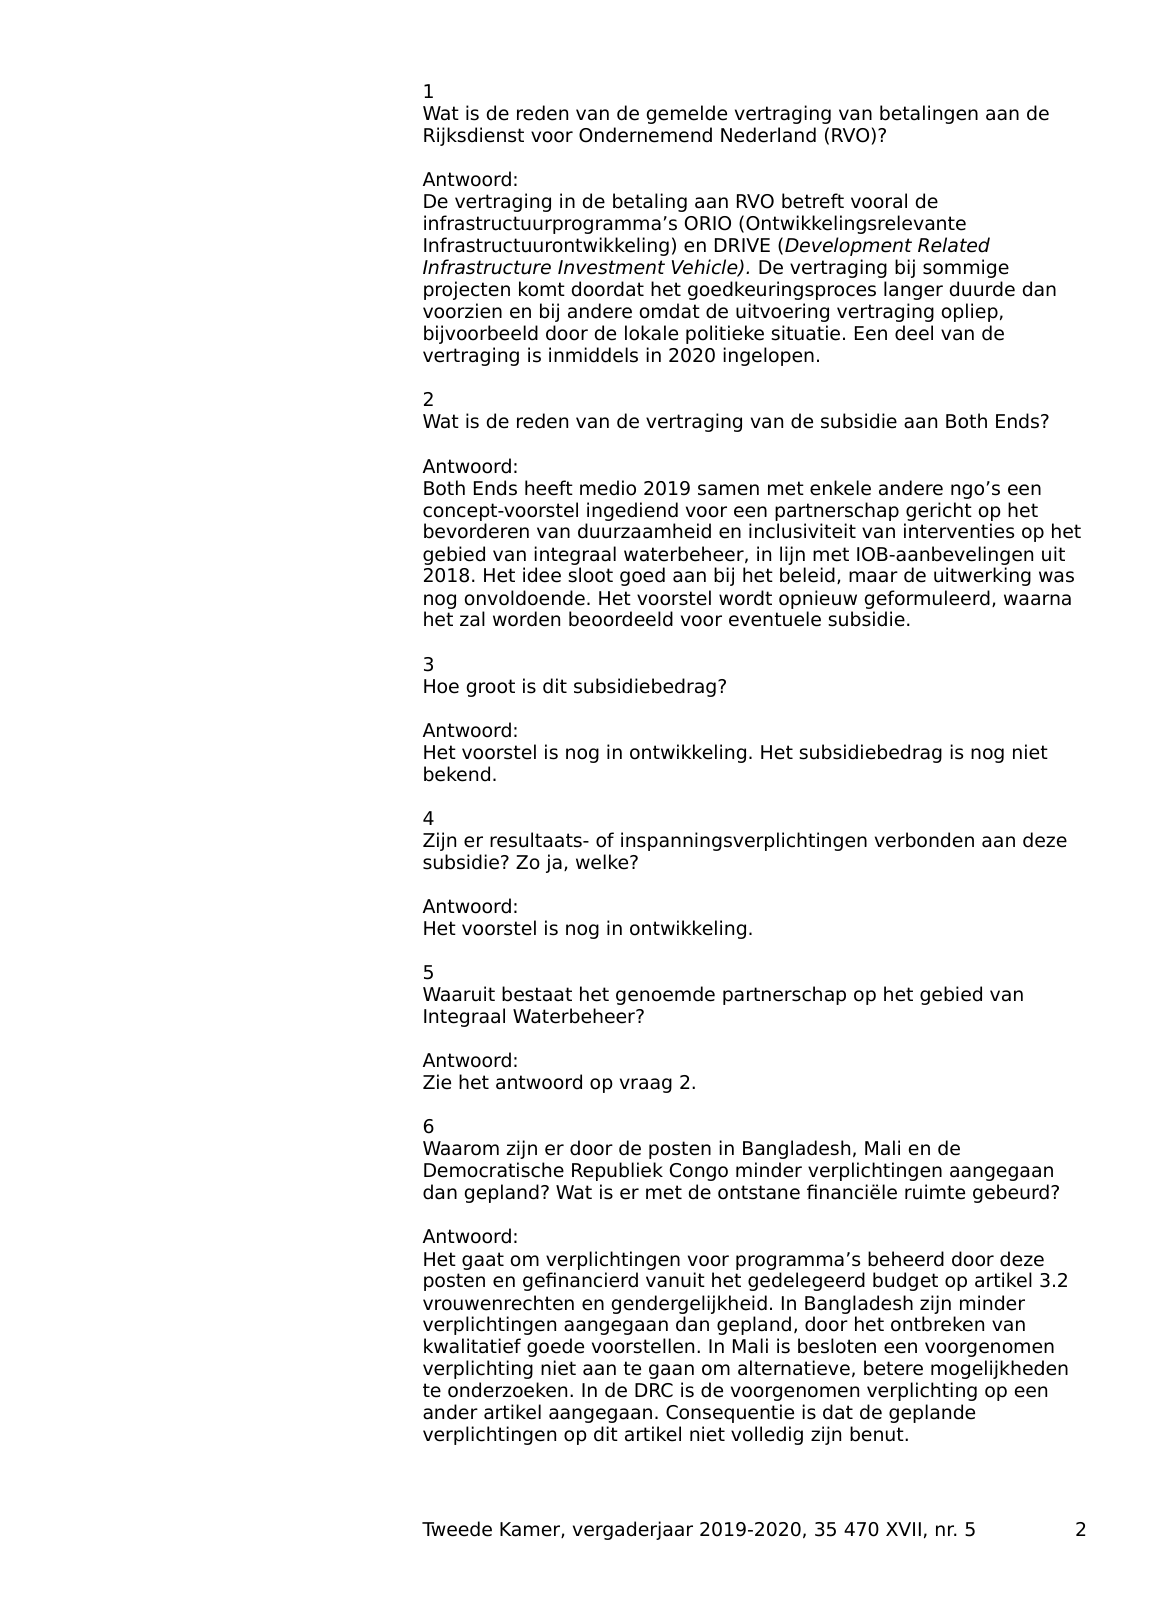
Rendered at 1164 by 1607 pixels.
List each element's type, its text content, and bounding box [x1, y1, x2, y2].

text 1 [422, 81, 1087, 103]
text Wat is de reden van de gemelde vertraging van betalingen aan de Rijksdienst voor Ondernemend Nederland (RVO)? [422, 103, 1087, 147]
text 4 [422, 808, 1087, 830]
text Antwoord: [422, 1226, 1087, 1248]
text Antwoord: [422, 169, 1087, 191]
text 5 [422, 962, 1087, 984]
text Antwoord: [422, 896, 1087, 918]
text 2 [422, 389, 1087, 411]
text Zie het antwoord op vraag 2. [422, 1072, 1087, 1094]
text 6 [422, 1116, 1087, 1138]
text Wat is de reden van de vertraging van de subsidie aan Both Ends? [422, 411, 1087, 433]
text Het voorstel is nog in ontwikkeling. Het subsidiebedrag is nog niet bekend. [422, 742, 1087, 786]
text Het gaat om verplichtingen voor programma’s beheerd door deze posten en gefinancierd vanuit het gedelegeerd budget op artikel 3.2 vrouwenrechten en gendergelijkheid. In Bangladesh zijn minder verplichtingen aangegaan dan gepland, door het ontbreken van kwalitatief goede voorstellen. In Mali is besloten een voorgenomen verplichting niet aan te gaan om alternatieve, betere mogelijkheden te onderzoeken. In de DRC is de voorgenomen verplichting op een ander artikel aangegaan. Consequentie is dat de geplande verplichtingen op dit artikel niet volledig zijn benut. [422, 1248, 1087, 1446]
text 3 [422, 653, 1087, 676]
text Antwoord: [422, 720, 1087, 742]
text Zijn er resultaats- of inspanningsverplichtingen verbonden aan deze subsidie? Zo ja, welke? [422, 830, 1087, 874]
text Waaruit bestaat het genoemde partnerschap op het gebied van Integraal Waterbeheer? [422, 984, 1087, 1028]
text Both Ends heeft medio 2019 samen met enkele andere ngo’s een concept-voorstel ingediend voor een partnerschap gericht op het bevorderen van duurzaamheid en inclusiviteit van interventies op het gebied van integraal waterbeheer, in lijn met IOB-aanbevelingen uit 2018. Het idee sloot goed aan bij het beleid, maar de uitwerking was nog onvoldoende. Het voorstel wordt opnieuw geformuleerd, waarna het zal worden beoordeeld voor eventuele subsidie. [422, 477, 1087, 631]
text Waarom zijn er door de posten in Bangladesh, Mali en de Democratische Republiek Congo minder verplichtingen aangegaan dan gepland? Wat is er met de ontstane financiële ruimte gebeurd? [422, 1138, 1087, 1204]
text De vertraging in de betaling aan RVO betreft vooral de infrastructuurprogramma’s ORIO (Ontwikkelingsrelevante Infrastructuurontwikkeling) en DRIVE (Development Related Infrastructure Investment Vehicle). De vertraging bij sommige projecten komt doordat het goedkeuringsproces langer duurde dan voorzien en bij andere omdat de uitvoering vertraging opliep, bijvoorbeeld door de lokale politieke situatie. Een deel van de vertraging is inmiddels in 2020 ingelopen. [422, 191, 1087, 367]
text Hoe groot is dit subsidiebedrag? [422, 676, 1087, 697]
text Antwoord: [422, 456, 1087, 477]
text Antwoord: [422, 1050, 1087, 1072]
text Het voorstel is nog in ontwikkeling. [422, 918, 1087, 940]
